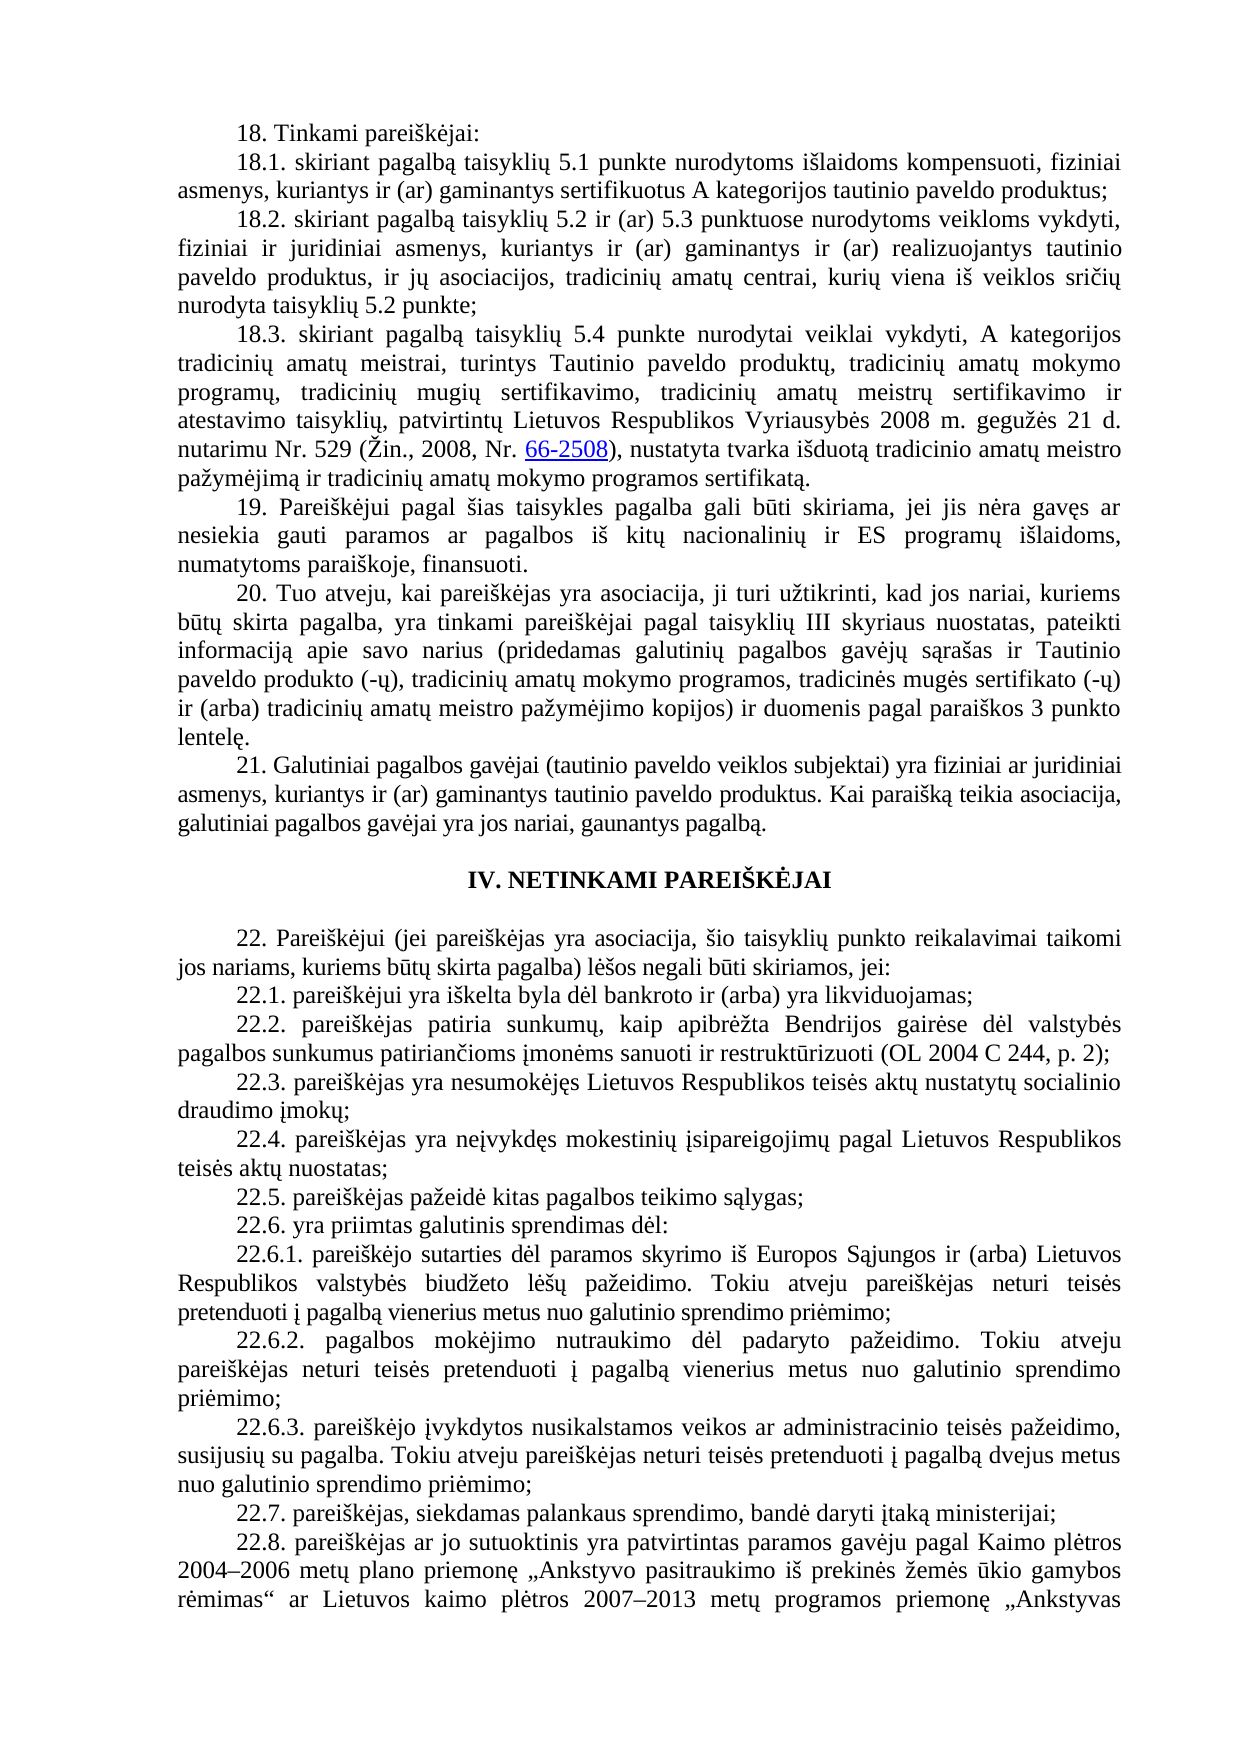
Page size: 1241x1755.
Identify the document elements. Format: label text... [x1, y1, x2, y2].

text 22.7. pareiškėjas, siekdamas palankaus sprendimo, bandė daryti įtaką ministerijai; [177, 1498, 1122, 1527]
text 18. Tinkami pareiškėjai: [177, 118, 1122, 147]
text 22.8. pareiškėjas ar jo sutuoktinis yra patvirtintas paramos gavėju pagal Kaimo plėtros 2004–2006 metų plano priemonę „Ankstyvo pasitraukimo iš prekinės žemės ūkio gamybos rėmimas“ ar Lietuvos kaimo plėtros 2007–2013 metų programos priemonę „Ankstyvas [177, 1527, 1122, 1613]
text 22.4. pareiškėjas yra neįvykdęs mokestinių įsipareigojimų pagal Lietuvos Respublikos teisės aktų nuostatas; [177, 1124, 1122, 1182]
text 20. Tuo atveju, kai pareiškėjas yra asociacija, ji turi užtikrinti, kad jos nariai, kuriems būtų skirta pagalba, yra tinkami pareiškėjai pagal taisyklių III skyriaus nuostatas, pateikti informaciją apie savo narius (pridedamas galutinių pagalbos gavėjų sąrašas ir Tautinio paveldo produkto (-ų), tradicinių amatų mokymo programos, tradicinės mugės sertifikato (-ų) ir (arba) tradicinių amatų meistro pažymėjimo kopijos) ir duomenis pagal paraiškos 3 punkto lentelę. [177, 578, 1122, 751]
text 22.6.2. pagalbos mokėjimo nutraukimo dėl padaryto pažeidimo. Tokiu atveju pareiškėjas neturi teisės pretenduoti į pagalbą vienerius metus nuo galutinio sprendimo priėmimo; [177, 1326, 1122, 1412]
text 22.6.1. pareiškėjo sutarties dėl paramos skyrimo iš Europos Sąjungos ir (arba) Lietuvos Respublikos valstybės biudžeto lėšų pažeidimo. Tokiu atveju pareiškėjas neturi teisės pretenduoti į pagalbą vienerius metus nuo galutinio sprendimo priėmimo; [177, 1239, 1122, 1326]
text 22.2. pareiškėjas patiria sunkumų, kaip apibrėžta Bendrijos gairėse dėl valstybės pagalbos sunkumus patiriančioms įmonėms sanuoti ir restruktūrizuoti (OL 2004 C 244, p. 2); [177, 1009, 1122, 1067]
text 19. Pareiškėjui pagal šias taisykles pagalba gali būti skiriama, jei jis nėra gavęs ar nesiekia gauti paramos ar pagalbos iš kitų nacionalinių ir ES programų išlaidoms, numatytoms paraiškoje, finansuoti. [177, 492, 1122, 578]
text 22.6. yra priimtas galutinis sprendimas dėl: [177, 1211, 1122, 1239]
text 18.1. skiriant pagalbą taisyklių 5.1 punkte nurodytoms išlaidoms kompensuoti, fiziniai asmenys, kuriantys ir (ar) gaminantys sertifikuotus A kategorijos tautinio paveldo produktus; [177, 147, 1122, 204]
text 22.6.3. pareiškėjo įvykdytos nusikalstamos veikos ar administracinio teisės pažeidimo, susijusių su pagalba. Tokiu atveju pareiškėjas neturi teisės pretenduoti į pagalbą dvejus metus nuo galutinio sprendimo priėmimo; [177, 1412, 1122, 1498]
text 22.1. pareiškėjui yra iškelta byla dėl bankroto ir (arba) yra likviduojamas; [177, 981, 1122, 1009]
text IV. NETINKAMI PAREIŠKĖJAI [177, 866, 1122, 894]
text 22.3. pareiškėjas yra nesumokėjęs Lietuvos Respublikos teisės aktų nustatytų socialinio draudimo įmokų; [177, 1067, 1122, 1124]
text 18.2. skiriant pagalbą taisyklių 5.2 ir (ar) 5.3 punktuose nurodytoms veikloms vykdyti, fiziniai ir juridiniai asmenys, kuriantys ir (ar) gaminantys ir (ar) realizuojantys tautinio paveldo produktus, ir jų asociacijos, tradicinių amatų centrai, kurių viena iš veiklos sričių nurodyta taisyklių 5.2 punkte; [177, 204, 1122, 319]
text 22. Pareiškėjui (jei pareiškėjas yra asociacija, šio taisyklių punkto reikalavimai taikomi jos nariams, kuriems būtų skirta pagalba) lėšos negali būti skiriamos, jei: [177, 923, 1122, 981]
text 21. Galutiniai pagalbos gavėjai (tautinio paveldo veiklos subjektai) yra fiziniai ar juridiniai asmenys, kuriantys ir (ar) gaminantys tautinio paveldo produktus. Kai paraišką teikia asociacija, galutiniai pagalbos gavėjai yra jos nariai, gaunantys pagalbą. [177, 751, 1122, 837]
text 22.5. pareiškėjas pažeidė kitas pagalbos teikimo sąlygas; [177, 1182, 1122, 1211]
text 18.3. skiriant pagalbą taisyklių 5.4 punkte nurodytai veiklai vykdyti, A kategorijos tradicinių amatų meistrai, turintys Tautinio paveldo produktų, tradicinių amatų mokymo programų, tradicinių mugių sertifikavimo, tradicinių amatų meistrų sertifikavimo ir atestavimo taisyklių, patvirtintų Lietuvos Respublikos Vyriausybės 2008 m. gegužės 21 d. nutarimu Nr. 529 (Žin., 2008, Nr. 66-2508), nustatyta tvarka išduotą tradicinio amatų meistro pažymėjimą ir tradicinių amatų mokymo programos sertifikatą. [177, 319, 1122, 492]
